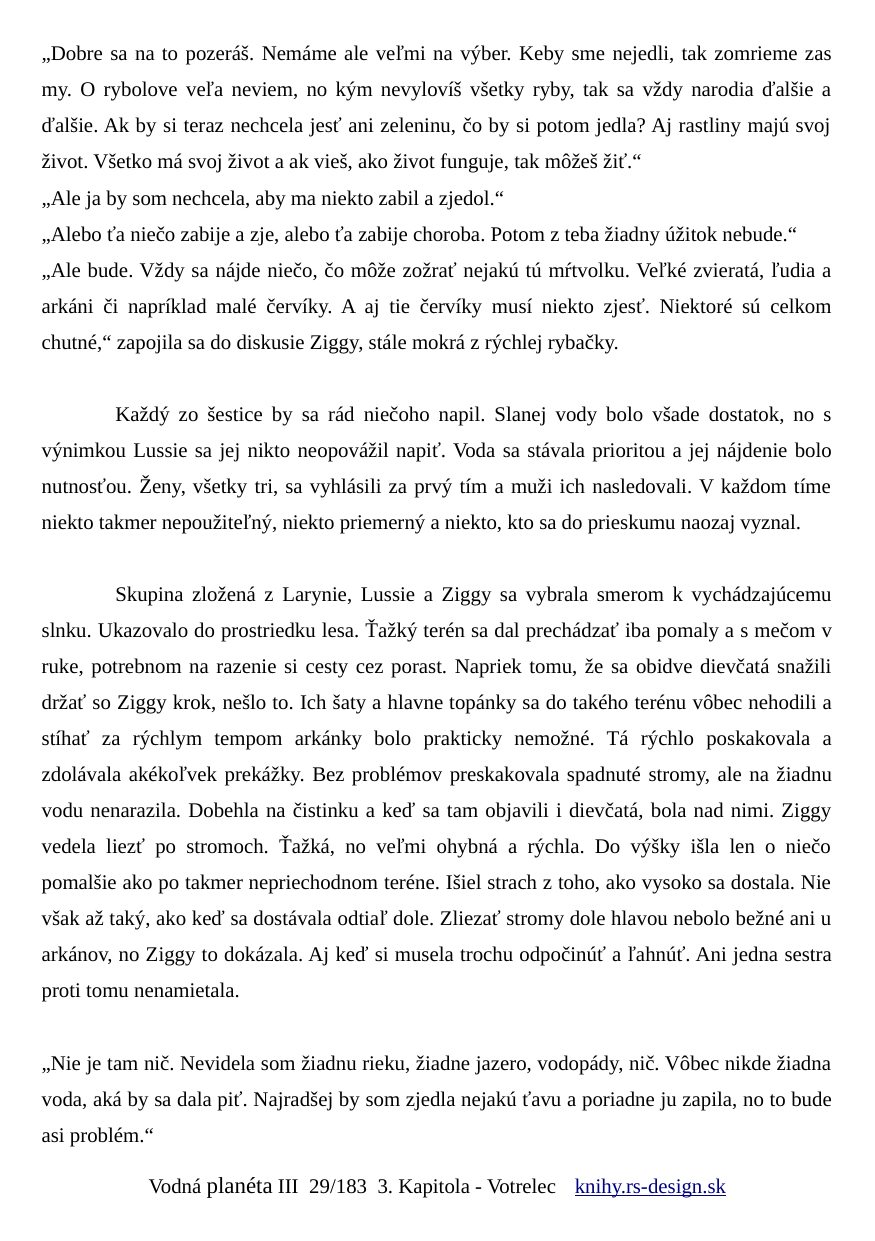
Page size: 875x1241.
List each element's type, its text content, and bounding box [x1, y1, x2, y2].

text „Nie je tam nič. Nevidela som žiadnu rieku, žiadne jazero, vodopády, nič. Vôbec nikde žiadna voda, aká by sa dala piť. Najradšej by som zjedla nejakú ťavu a poriadne ju zapila, no to bude asi problém.“ [41, 1051, 833, 1147]
text Skupina zložená z Larynie, Lussie a Ziggy sa vybrala smerom k vychádzajúcemu slnku. Ukazovalo do prostriedku lesa. Ťažký terén sa dal prechádzať iba pomaly a s mečom v ruke, potrebnom na razenie si cesty cez porast. Napriek tomu, že sa obidve dievčatá snažili držať so Ziggy krok, nešlo to. Ich šaty a hlavne topánky sa do takého terénu vôbec nehodili a stíhať za rýchlym tempom arkánky bolo prakticky nemožné. Tá rýchlo poskakovala a zdolávala akékoľvek prekážky. Bez problémov preskakovala spadnuté stromy, ale na žiadnu vodu nenarazila. Dobehla na čistinku a keď sa tam objavili i dievčatá, bola nad nimi. Ziggy vedela liezť po stromoch. Ťažká, no veľmi ohybná a rýchla. Do výšky išla len o niečo pomalšie ako po takmer nepriechodnom teréne. Išiel strach z toho, ako vysoko sa dostala. Nie však až taký, ako keď sa dostávala odtiaľ dole. Zliezať stromy dole hlavou nebolo bežné ani u arkánov, no Ziggy to dokázala. Aj keď si musela trochu odpočinúť a ľahnúť. Ani jedna sestra proti tomu nenamietala. [41, 582, 833, 1002]
text „Alebo ťa niečo zabije a zje, alebo ťa zabije choroba. Potom z teba žiadny úžitok nebude.“ [41, 222, 833, 246]
text „Ale ja by som nechcela, aby ma niekto zabil a zjedol.“ [41, 186, 833, 209]
text „Ale bude. Vždy sa nájde niečo, čo môže zožrať nejakú tú mŕtvolku. Veľké zvieratá, ľudia a arkáni či napríklad malé červíky. A aj tie červíky musí niekto zjesť. Niektoré sú celkom chutné,“ zapojila sa do diskusie Ziggy, stále mokrá z rýchlej rybačky. [41, 258, 833, 354]
text „Dobre sa na to pozeráš. Nemáme ale veľmi na výber. Keby sme nejedli, tak zomrieme zas my. O rybolove veľa neviem, no kým nevylovíš všetky ryby, tak sa vždy narodia ďalšie a ďalšie. Ak by si teraz nechcela jesť ani zeleninu, čo by si potom jedla? Aj rastliny majú svoj život. Všetko má svoj život a ak vieš, ako život funguje, tak môžeš žiť.“ [41, 41, 833, 173]
text Každý zo šestice by sa rád niečoho napil. Slanej vody bolo všade dostatok, no s výnimkou Lussie sa jej nikto neopovážil napiť. Voda sa stávala prioritou a jej nájdenie bolo nutnosťou. Ženy, všetky tri, sa vyhlásili za prvý tím a muži ich nasledovali. V každom tíme niekto takmer nepoužiteľný, niekto priemerný a niekto, kto sa do prieskumu naozaj vyznal. [41, 402, 833, 534]
